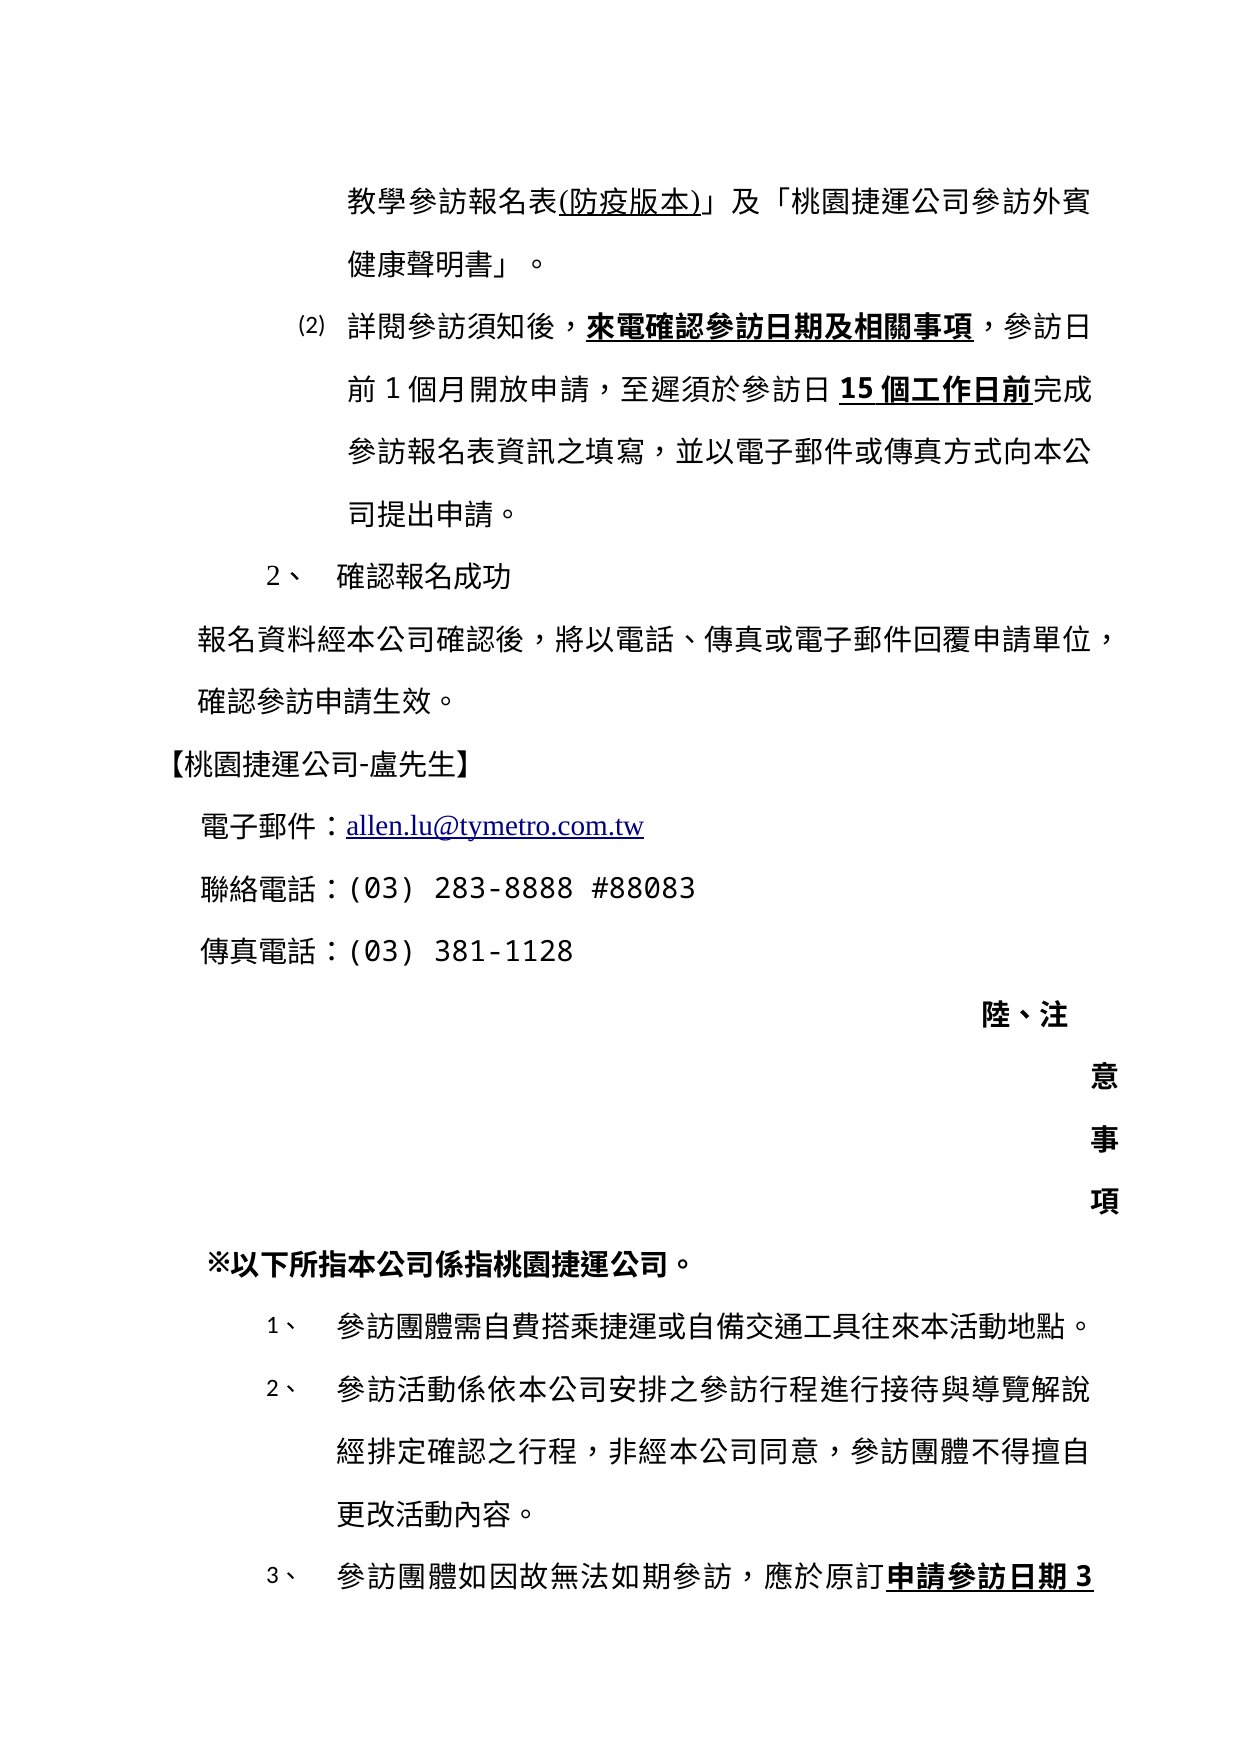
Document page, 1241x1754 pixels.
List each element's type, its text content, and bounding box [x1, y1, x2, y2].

text 【桃園捷運公司-盧先生】 [148, 721, 1092, 783]
text 電子郵件：allen.lu@tymetro.com.tw [148, 783, 1092, 846]
text 聯絡電話：(03) 283-8888 #88083 [148, 846, 1092, 908]
list 參訪團體如因故無法如期參訪，應於原訂申請參訪日期3個工作日前以電子郵件或傳真方式通知本公司取消或延期，但應以一次為限。 [266, 1533, 1092, 1596]
list 確認報名成功 [266, 533, 1092, 596]
list 注意事項 [1090, 971, 1095, 1221]
list 參訪團體需自費搭乘捷運或自備交通工具往來本活動地點。 [266, 1283, 1092, 1346]
list 教學參訪報名表(防疫版本)」及「桃園捷運公司參訪外賓健康聲明書」。 [298, 158, 1092, 283]
list 參訪活動係依本公司安排之參訪行程進行接待與導覽解說，經排定確認之行程，非經本公司同意，參訪團體不得擅自更改活動內容。 [266, 1346, 1092, 1533]
list 詳閱參訪須知後，來電確認參訪日期及相關事項，參訪日前1個月開放申請，至遲須於參訪日15個工作日前完成參訪報名表資訊之填寫，並以電子郵件或傳真方式向本公司提出申請。 [298, 283, 1092, 533]
text 傳真電話：(03) 381-1128 [148, 908, 1092, 971]
text 報名資料經本公司確認後，將以電話、傳真或電子郵件回覆申請單位，確認參訪申請生效。 [198, 596, 1092, 721]
text ※以下所指本公司係指桃園捷運公司。 [207, 1221, 1092, 1283]
